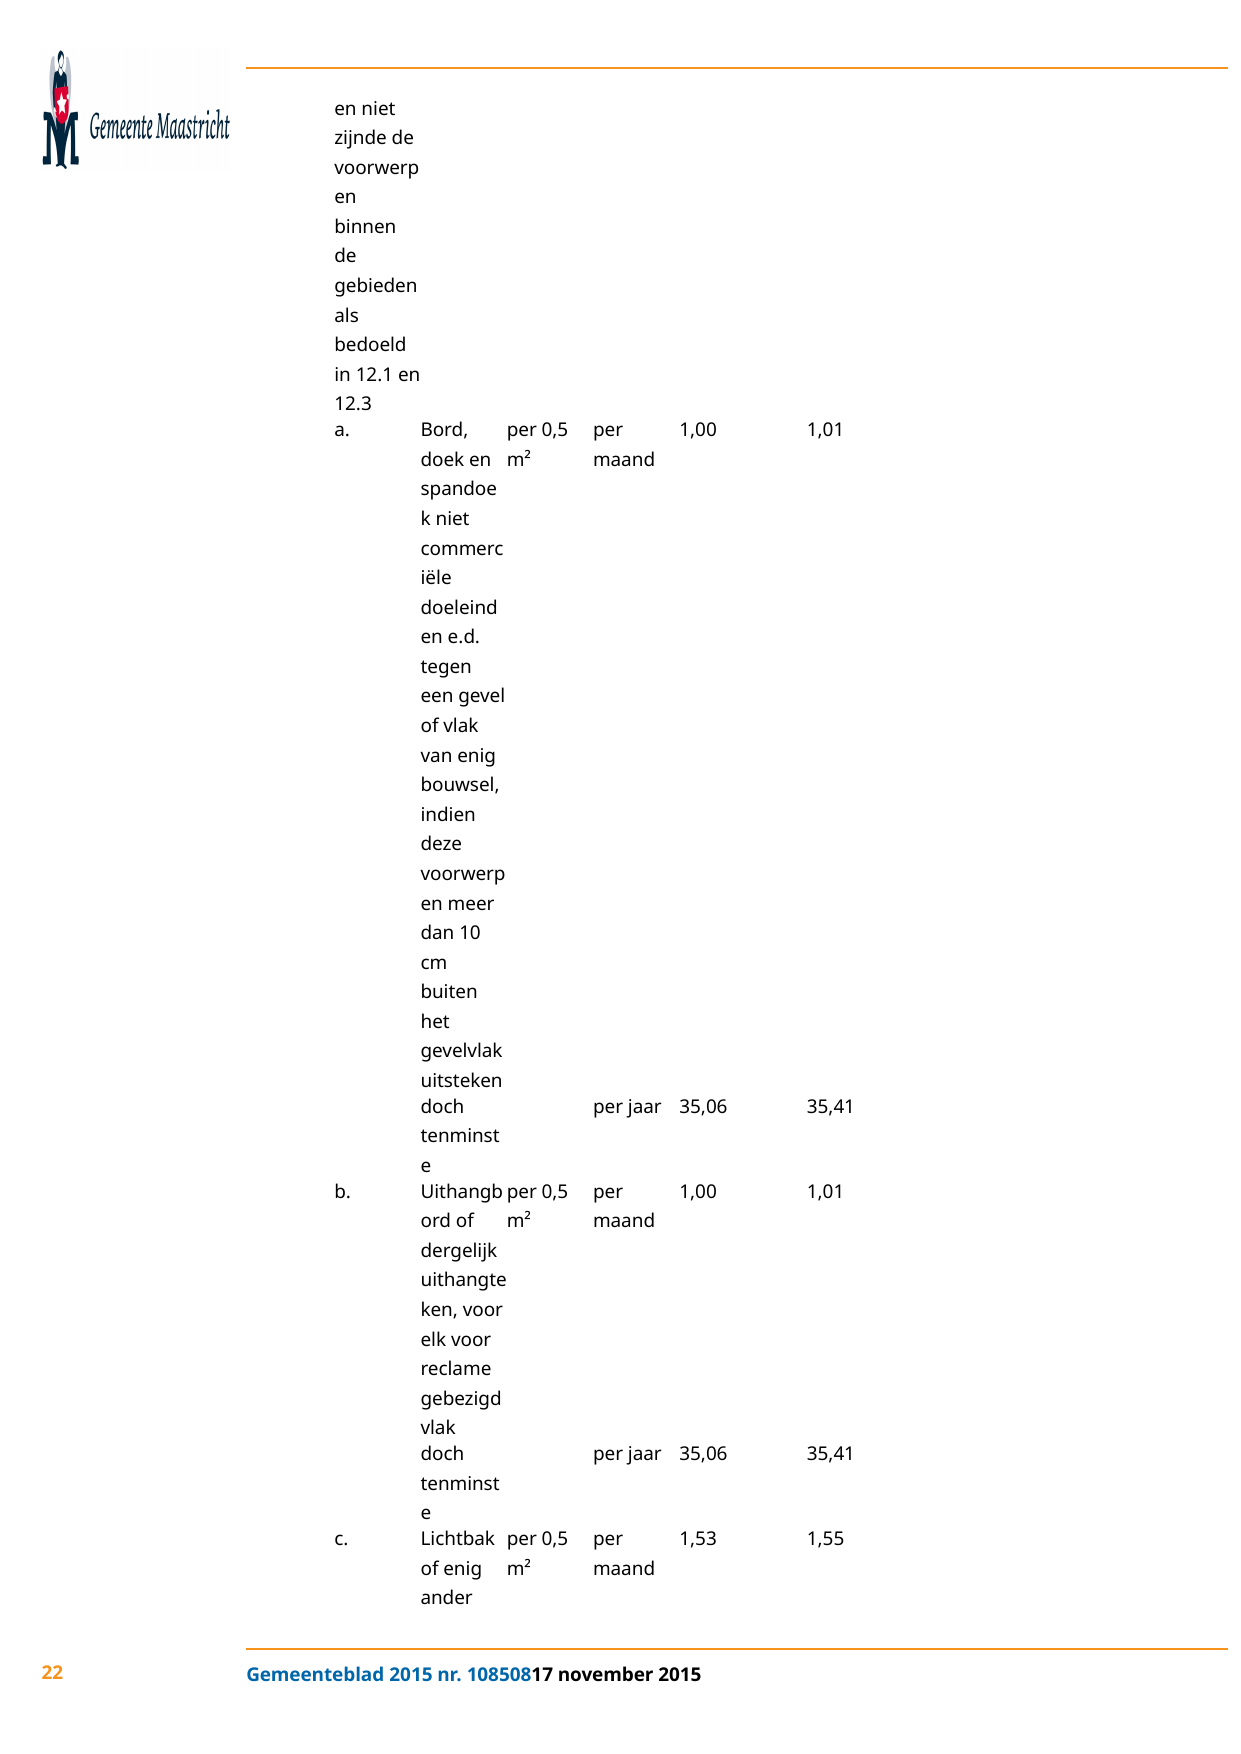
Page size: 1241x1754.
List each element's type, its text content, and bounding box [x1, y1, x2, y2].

table_cell 35,41 [807, 1440, 893, 1525]
table_cell 1,01 [807, 416, 893, 1093]
table_cell [507, 1440, 593, 1525]
table_cell per maand [593, 1178, 679, 1440]
table_cell 1,53 [679, 1525, 807, 1610]
table_cell doch tenminste [420, 1440, 507, 1525]
table_cell [248, 1093, 334, 1178]
table_cell 1,00 [679, 1178, 807, 1440]
table_cell [507, 95, 593, 416]
table_cell a. [334, 416, 420, 1093]
table_cell b. [334, 1178, 420, 1440]
table_cell [679, 95, 807, 416]
table_cell per jaar [593, 1440, 679, 1525]
table_cell 35,06 [679, 1093, 807, 1178]
table_cell [420, 95, 507, 416]
table_cell per 0,5 m² [507, 1525, 593, 1610]
table_cell 35,41 [807, 1093, 893, 1178]
table_cell [248, 95, 334, 416]
table_cell 1,01 [807, 1178, 893, 1440]
table_cell [334, 1093, 420, 1178]
table_cell [248, 1178, 334, 1440]
table_cell en niet zijnde de voorwerpen binnen de gebieden als bedoeld in 12.1 en 12.3 [334, 95, 420, 416]
table_cell [334, 1440, 420, 1525]
table_cell 1,00 [679, 416, 807, 1093]
table_cell [248, 1440, 334, 1525]
table_cell per maand [593, 416, 679, 1093]
picture [41, 47, 231, 172]
table_cell [248, 1525, 334, 1610]
table_cell 1,55 [807, 1525, 893, 1610]
table_cell 35,06 [679, 1440, 807, 1525]
table_cell per 0,5 m² [507, 416, 593, 1093]
table_cell per 0,5 m² [507, 1178, 593, 1440]
table_cell [593, 95, 679, 416]
table_cell per jaar [593, 1093, 679, 1178]
table_cell Uithangbord of dergelijk uithangteken, voor elk voor reclame gebezigd vlak [420, 1178, 507, 1440]
table_cell per maand [593, 1525, 679, 1610]
table_cell Bord, doek en spandoek niet commerciële doeleinden e.d. tegen een gevel of vlak van enig bouwsel, indien deze voorwerpen meer dan 10 cm buiten het gevelvlak uitsteken [420, 416, 507, 1093]
table_cell [507, 1093, 593, 1178]
table_cell [248, 416, 334, 1093]
table_cell c. [334, 1525, 420, 1610]
table_cell Lichtbak of enig ander [420, 1525, 507, 1610]
table_cell doch tenminste [420, 1093, 507, 1178]
